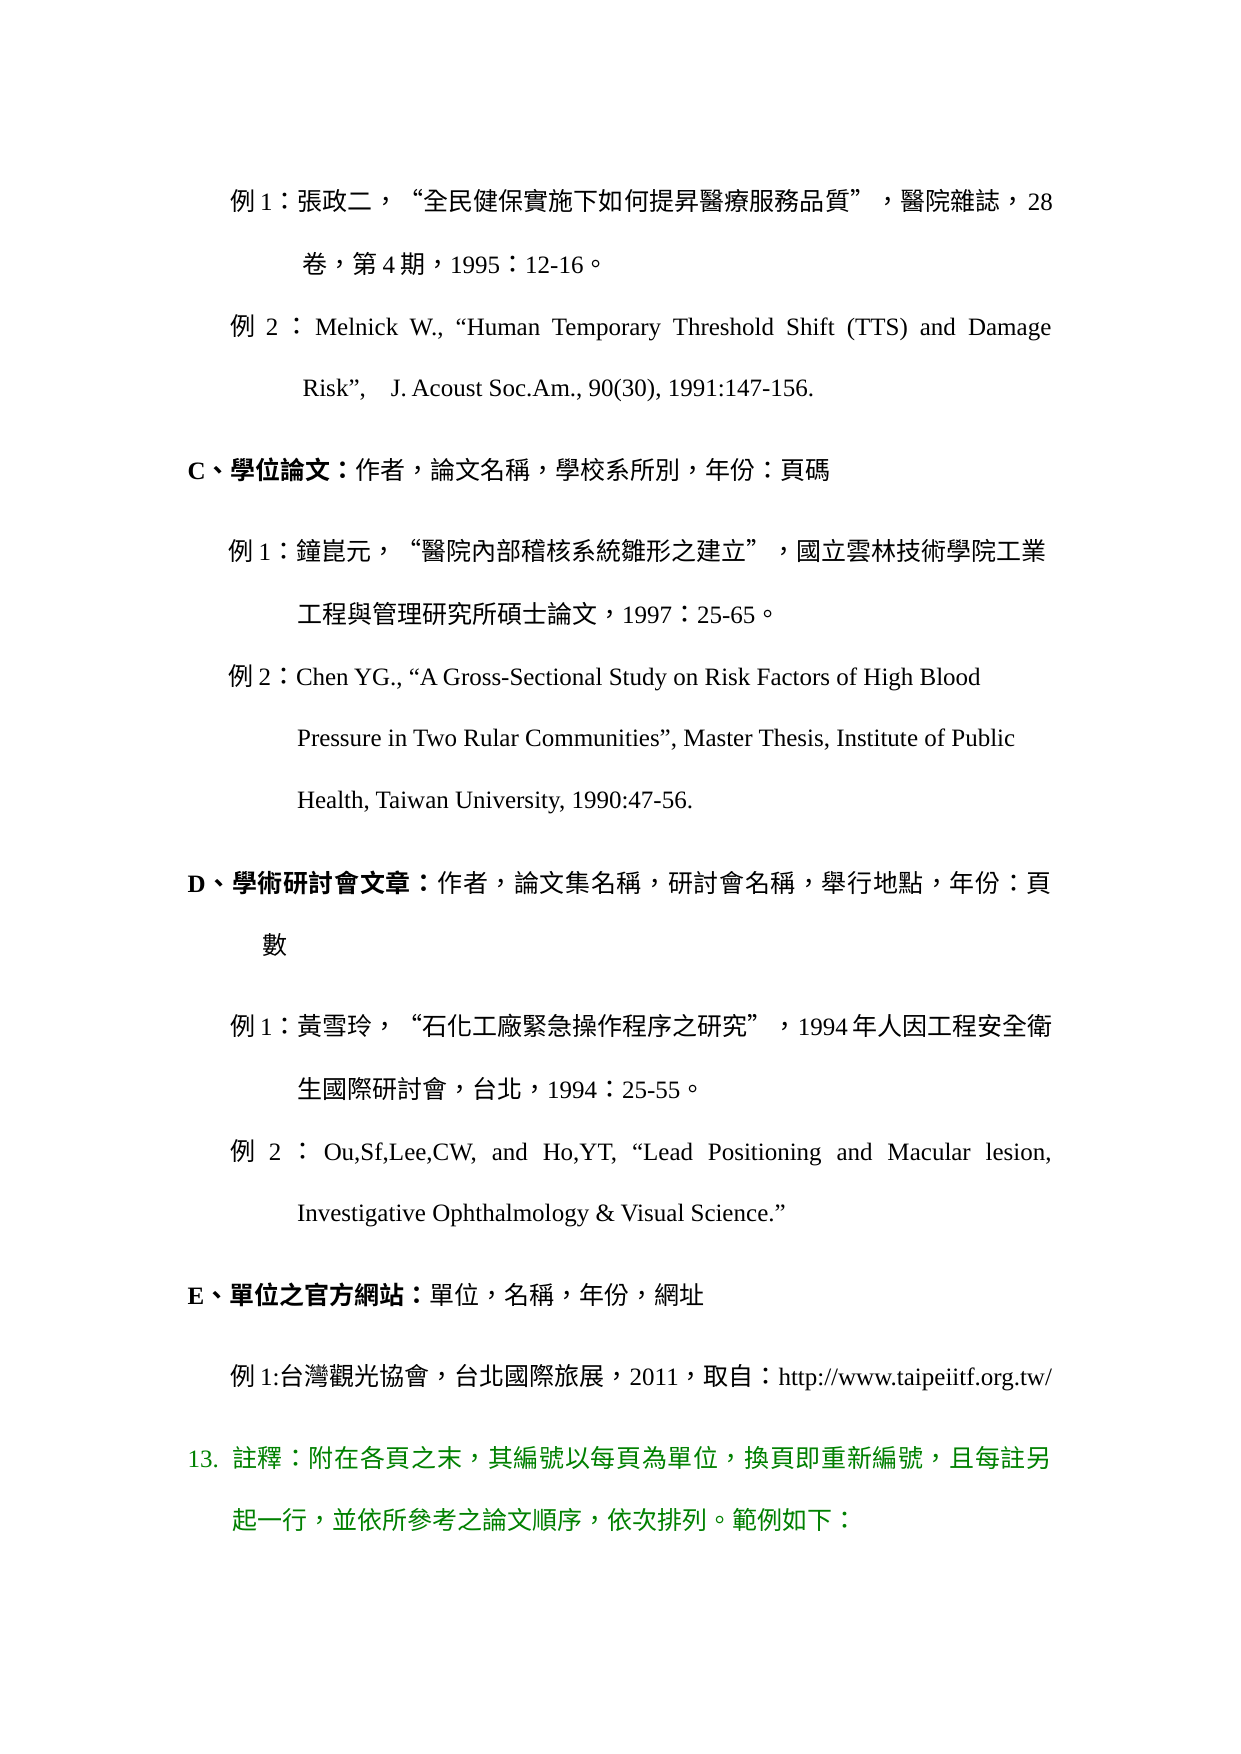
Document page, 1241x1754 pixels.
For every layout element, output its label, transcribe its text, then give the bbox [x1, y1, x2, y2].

list 註釋：附在各頁之末，其編號以每頁為單位，換頁即重新編號，且每註另起一行，並依所參考之論文順序，依次排列。範例如下： [187, 1414, 1053, 1539]
text C、學位論文：作者，論文名稱，學校系所別，年份：頁碼 [187, 427, 1053, 489]
text 例1：張政二，“全民健保實施下如何提昇醫療服務品質”，醫院雜誌，28卷，第4期，1995：12-16。 [230, 158, 1053, 283]
text 例2：Chen YG., “A Gross-Sectional Study on Risk Factors of High Blood Pressure in Two Rular Communities”, Master Thesis, Institute of Public Health, Taiwan University, 1990:47-56. [228, 633, 1053, 821]
text 例1：鐘崑元，“醫院內部稽核系統雛形之建立”，國立雲林技術學院工業工程與管理研究所碩士論文，1997：25-65。 [228, 508, 1053, 633]
text 例2：Ou,Sf,Lee,CW, and Ho,YT, “Lead Positioning and Macular lesion, Investigative Ophthalmology & Visual Science.” [230, 1108, 1053, 1233]
text D、學術研討會文章：作者，論文集名稱，研討會名稱，舉行地點，年份：頁數 [187, 839, 1053, 964]
text 例2：Melnick W., “Human Temporary Threshold Shift (TTS) and Damage Risk”, J. Acoust Soc.Am., 90(30), 1991:147-156. [230, 283, 1053, 408]
text E、單位之官方網站：單位，名稱，年份，網址 [187, 1252, 1053, 1314]
text 例1:台灣觀光協會，台北國際旅展，2011，取自：http://www.taipeiitf.org.tw/ [230, 1333, 1053, 1396]
text 例1：黃雪玲，“石化工廠緊急操作程序之研究”，1994年人因工程安全衛生國際研討會，台北，1994：25-55。 [230, 983, 1053, 1108]
